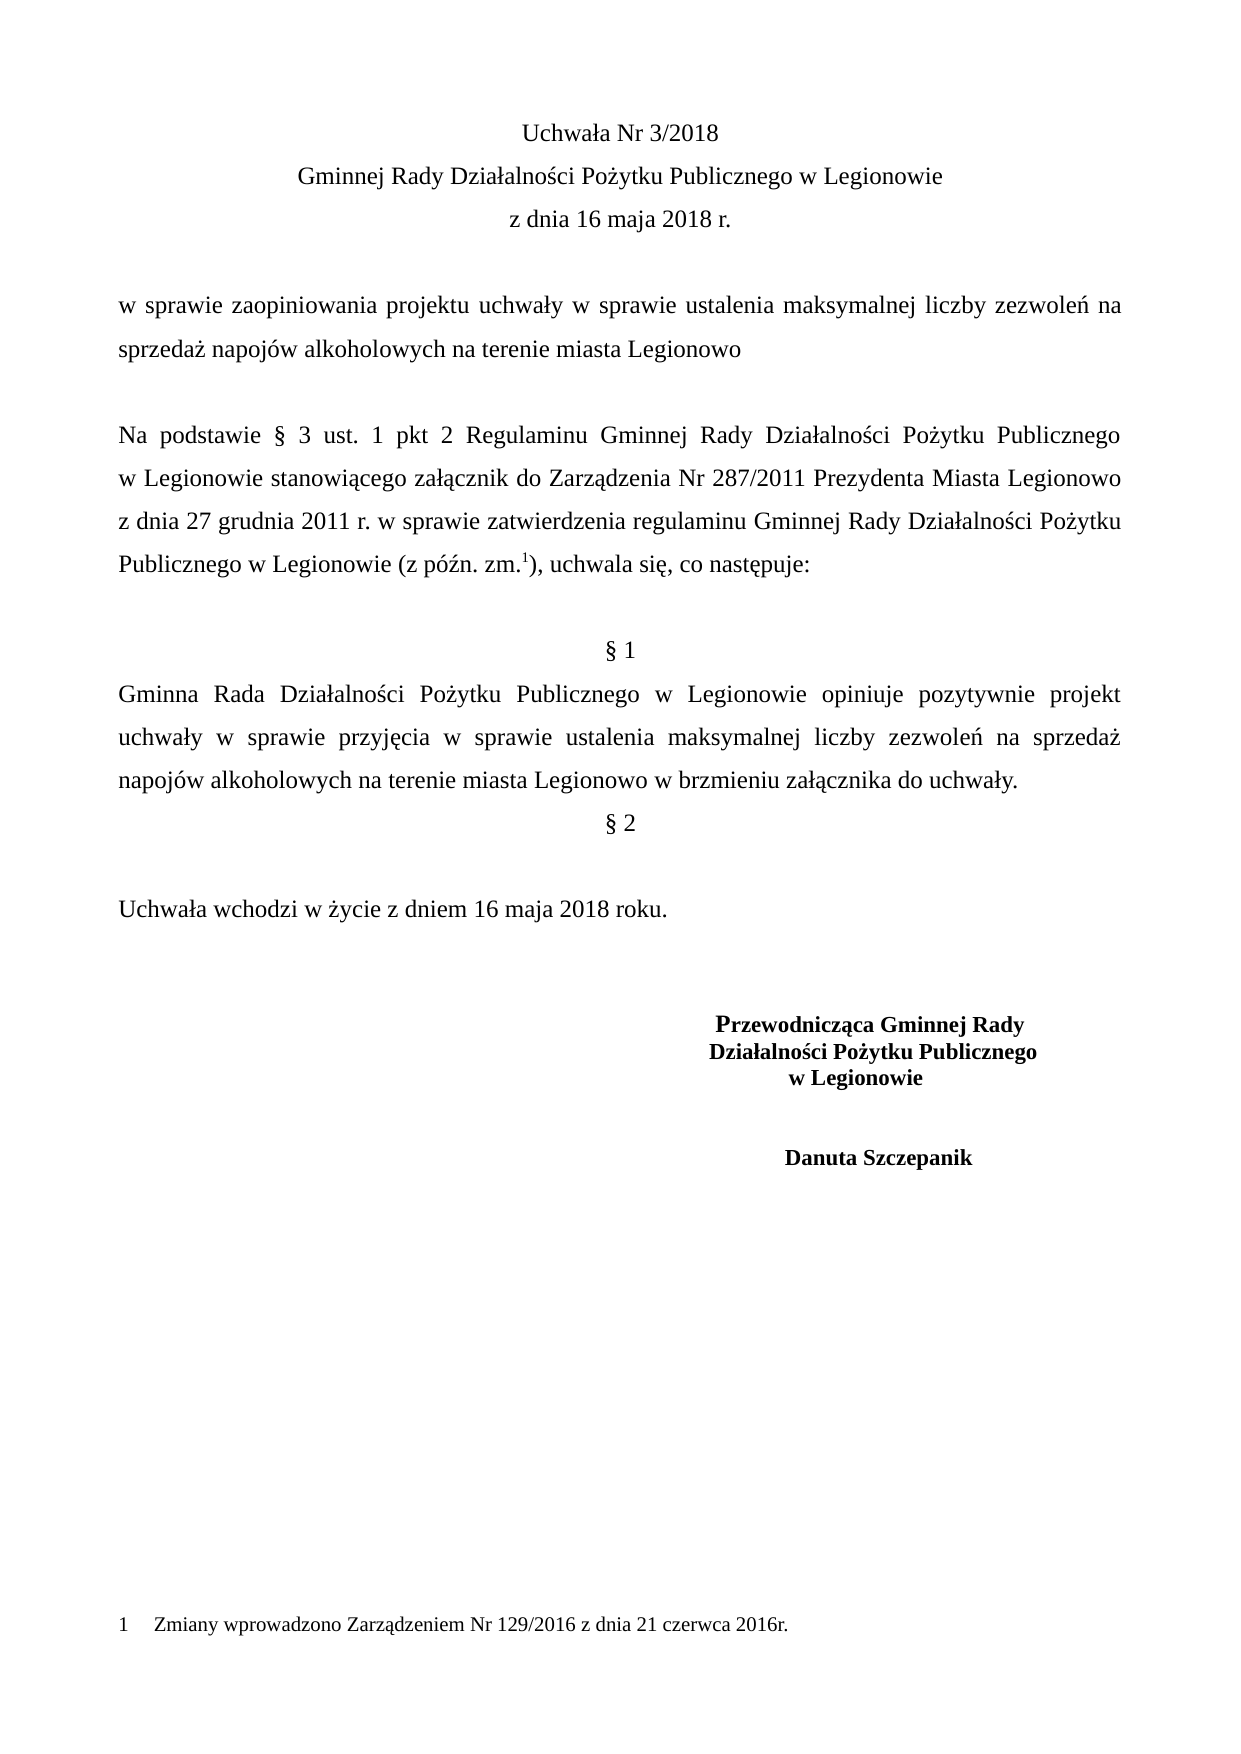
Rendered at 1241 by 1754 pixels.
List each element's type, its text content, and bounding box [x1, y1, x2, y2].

text Zmiany wprowadzono Zarządzeniem Nr 129/2016 z dnia 21 czerwca 2016r. [118, 1612, 1122, 1636]
list Gminna Rada Działalności Pożytku Publicznego w Legionowie opiniuje pozytywnie projekt uchwały w sprawie przyjęcia w sprawie ustalenia maksymalnej liczby zezwoleń na sprzedaż napojów alkoholowych na terenie miasta Legionowo w brzmieniu załącznika do uchwały. [83, 679, 1122, 794]
text Na podstawie § 3 ust. 1 pkt 2 Regulaminu Gminnej Rady Działalności Pożytku Publicznego w Legionowie stanowiącego załącznik do Zarządzenia Nr 287/2011 Prezydenta Miasta Legionowo z dnia 27 grudnia 2011 r. w sprawie zatwierdzenia regulaminu Gminnej Rady Działalności Pożytku Publicznego w Legionowie (z późn. zm.), uchwala się, co następuje: [118, 420, 1122, 578]
text Przewodnicząca Gminnej Rady [118, 1009, 1122, 1038]
text Działalności Pożytku Publicznego [118, 1038, 1122, 1064]
text § 2 [118, 808, 1122, 837]
text z dnia 16 maja 2018 r. [118, 204, 1122, 233]
text Danuta Szczepanik [118, 1143, 1122, 1170]
text § 1 [118, 636, 1122, 664]
text w sprawie zaopiniowania projektu uchwały w sprawie ustalenia maksymalnej liczby zezwoleń na sprzedaż napojów alkoholowych na terenie miasta Legionowo [118, 291, 1122, 362]
text w Legionowie [118, 1064, 1122, 1091]
text Uchwała wchodzi w życie z dniem 16 maja 2018 roku. [118, 894, 1122, 966]
text Gminnej Rady Działalności Pożytku Publicznego w Legionowie [118, 161, 1122, 190]
text Uchwała Nr 3/2018 [118, 118, 1122, 147]
